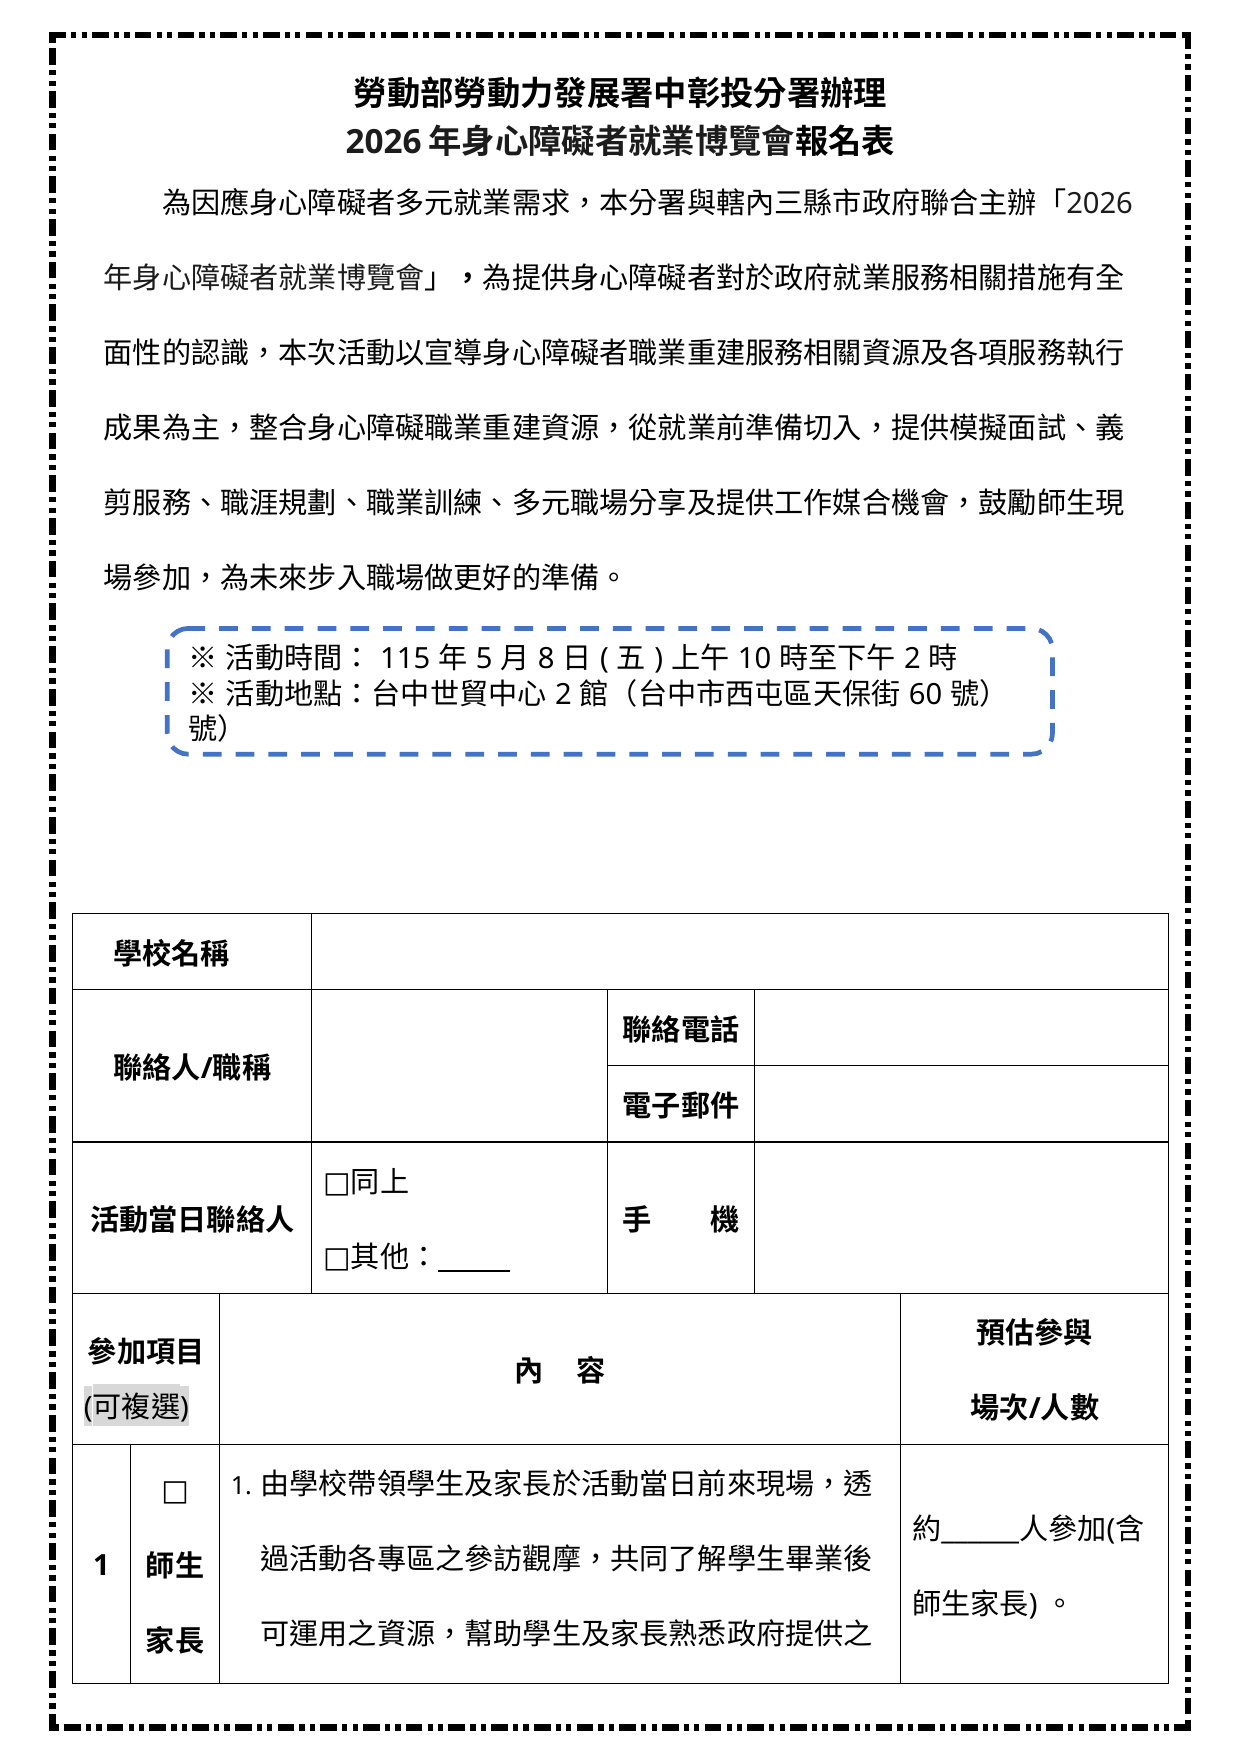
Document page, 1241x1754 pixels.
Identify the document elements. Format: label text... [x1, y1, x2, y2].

table_cell [312, 990, 607, 1141]
text 勞動部勞動力發展署中彰投分署辦理 [103, 67, 1137, 115]
table_cell 手 機 [608, 1143, 754, 1292]
table_cell 參加項目 (可複選) [73, 1294, 219, 1443]
table_cell 活動當日聯絡人 [73, 1143, 311, 1292]
table_cell 電子郵件 [608, 1066, 754, 1141]
table_cell 聯絡人/職稱 [73, 990, 311, 1141]
table_cell [755, 990, 1168, 1065]
table_cell 由學校帶領學生及家長於活動當日前來現場，透過活動各專區之參訪觀摩，共同了解學生畢業後可運用之資源，幫助學生及家長熟悉政府提供之職業重建資源。 規劃於指定時段引導參與人員至「職業重建資源區」進行體驗活動，以利動線控管並確保整體活動流程順暢。 身障生現場可參加設攤廠商徵才應試，並至各專區觀摩體驗。 [220, 1445, 900, 1683]
table_cell □ 師生家長 [131, 1445, 219, 1683]
text 2026年身心障礙者就業博覽會報名表 [103, 115, 1137, 163]
table_cell 預估參與 場次/人數 [901, 1294, 1168, 1443]
table_cell 約______人參加(含師生家長) 。 [901, 1445, 1168, 1683]
text 為因應身心障礙者多元就業需求，本分署與轄內三縣市政府聯合主辦「2026年身心障礙者就業博覽會」，為提供身心障礙者對於政府就業服務相關措施有全面性的認識，本次活動以宣導身心障礙者職業重建服務相關資源及各項服務執行成果為主，整合身心障礙職業重建資源，從就業前準備切入，提供模擬面試、義剪服務、職涯規劃、職業訓練、多元職場分享及提供工作媒合機會，鼓勵師生現場參加，為未來步入職場做更好的準備。 [103, 163, 1137, 613]
table_cell 內 容 [220, 1294, 900, 1443]
table_cell [755, 1143, 1168, 1292]
table_cell □同上 □其他： [312, 1143, 607, 1292]
table_cell 1 [73, 1445, 130, 1683]
table_cell 聯絡電話 [608, 990, 754, 1065]
table_cell [755, 1066, 1168, 1141]
table_header [312, 914, 1168, 989]
table_header 學校名稱 [73, 914, 311, 989]
